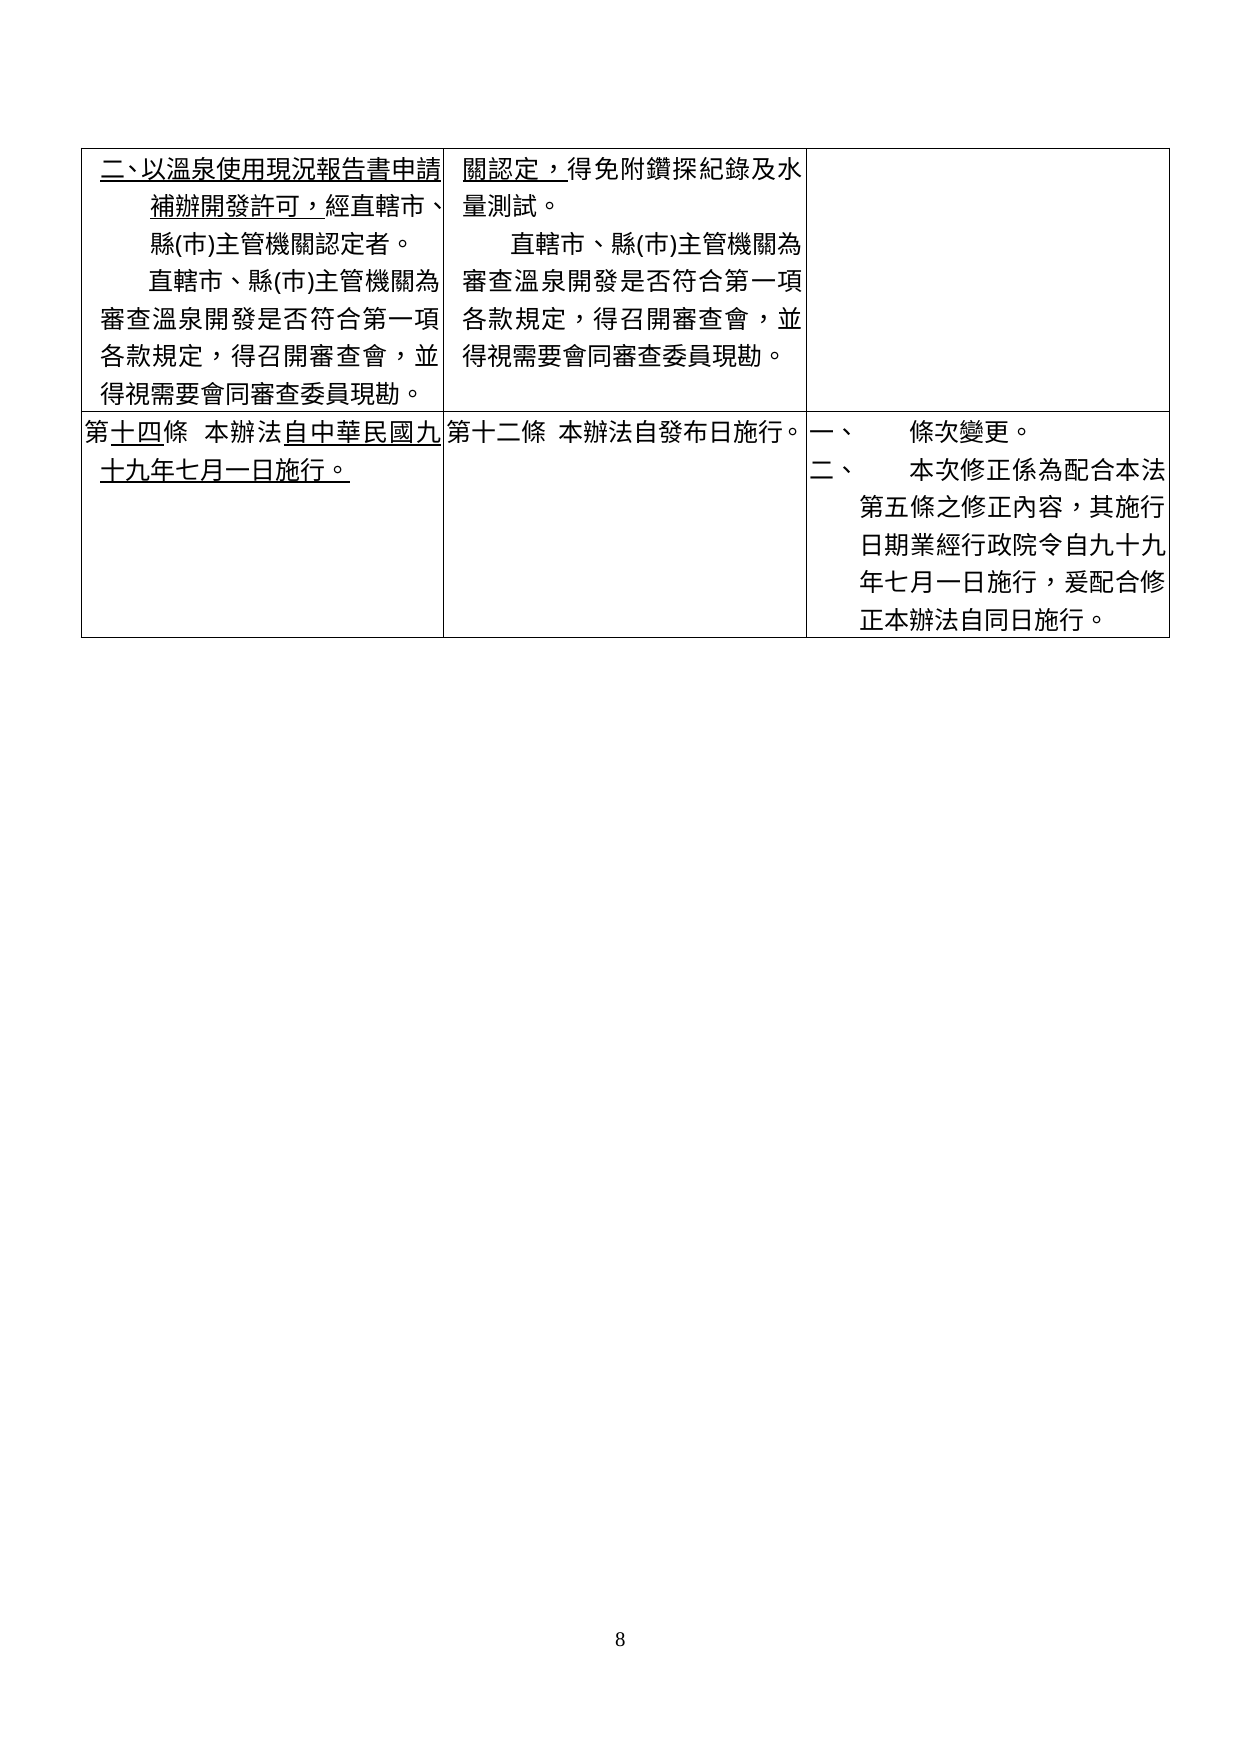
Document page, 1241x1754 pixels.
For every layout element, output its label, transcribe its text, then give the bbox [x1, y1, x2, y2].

table_cell 第十一條 溫泉開發之興工、興工後停工、復工或完工，應報直轄巿、縣(巿)主管機關備查；開發完成後，無下列各款情事之一者，由直轄巿、縣(巿)主管機關發給開發完成證明文件。 一、未依許可內容開發。 二、未取得溫泉水權狀。 三、開鑿溫泉井者而未檢具開鑿完成三個月內，經水利技師及應用地質技師或礦業技師簽證之鑽探紀錄及水量測試及其他相關資料。 四、未檢具溫度量測及溫泉成分報告。 前項第三款所稱鑽探紀錄，指地質柱狀圖及井體竣工圖；水量測試，指抽水設備竣工圖、抽水試驗紀錄表及抽水試驗分析成果。 依第五條規定提送溫泉使用現況報告書申請補辦開發許可者，經直轄市、縣(巿)主管機關認定，得免附鑽探紀錄及水量測試。 直轄市、縣(巿)主管機關為審查溫泉開發是否符合第一項各款規定，得召開審查會，並得視需要會同審查委員現勘。 [444, 149, 806, 411]
table_cell 第十四條 本辦法自中華民國九十九年七月一日施行。 [82, 412, 443, 637]
table_cell 第十二條 本辦法自發布日施行。 [444, 412, 806, 637]
table_cell 第十三條 溫泉開發之興工、興工後停工、復工或完工，應報直轄巿、縣(巿)主管機關備查；開發完成後，無下列各款情事之一者，由直轄巿、縣(巿)主管機關發給開發完成證明文件。 一、未依許可內容開發。 二、未取得溫泉水權狀。 三、開鑿溫泉井者而未檢具開鑿完成三個月內，經水利技師及應用地質技師簽證之鑽探紀錄及水量測試及其他相關資料。 四、未檢具溫度量測及溫泉成分報告。 前項第三款所稱鑽探紀錄，指地質柱狀圖及井體竣工圖；水量測試，指抽水設備竣工圖、抽水試驗紀錄表及抽水試驗分析成果。 符合以下規定之一，得免附鑽探紀錄及水量測試： 一、以簡易溫泉開發許可申請書申請補辦開發許可者。 二、以溫泉使用現況報告書申請補辦開發許可，經直轄市、縣(巿)主管機關認定者。 直轄市、縣(巿)主管機關為審查溫泉開發是否符合第一項各款規定，得召開審查會，並得視需要會同審查委員現勘。 [82, 149, 443, 411]
table_cell [807, 149, 1169, 411]
table_cell 條次變更。 本次修正係為配合本法第五條之修正內容，其施行日期業經行政院令自九十九年七月一日施行，爰配合修正本辦法自同日施行。 [807, 412, 1169, 637]
